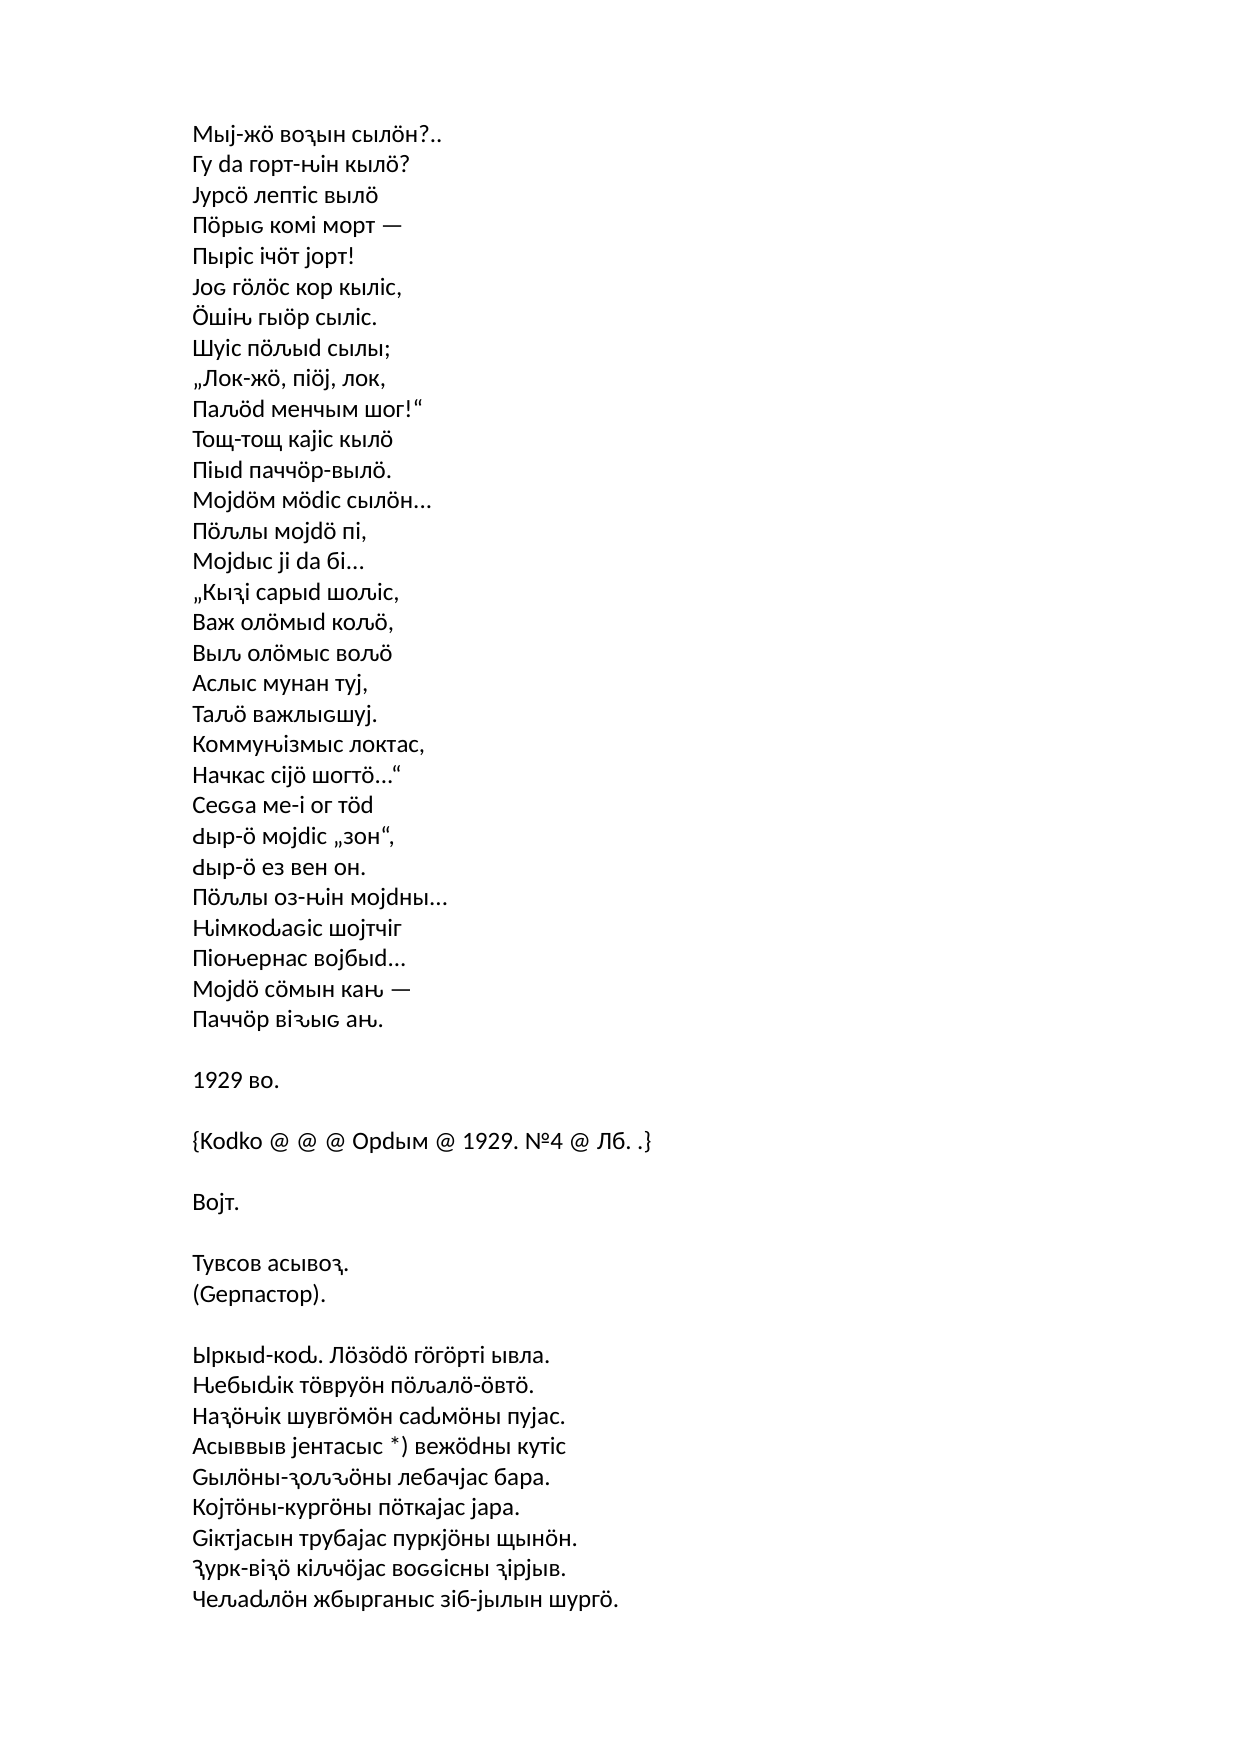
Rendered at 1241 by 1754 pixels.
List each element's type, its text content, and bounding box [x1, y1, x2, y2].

text Паччӧр віԅыԍ аԋ. [118, 1003, 1122, 1034]
text Војт. [118, 1186, 1122, 1217]
text Пӧԉлы мојԁӧ пі, [118, 515, 1122, 545]
text Мыј-жӧ воԇын сылӧн?.. [118, 118, 1122, 149]
text Піоԋернас војбыԁ... [118, 942, 1122, 973]
text Ԍіктјасын трубајас пуркјӧны щынӧн. [118, 1522, 1122, 1553]
text „Кыԇі сарыԁ шоԉіс, [118, 576, 1122, 606]
text Мојԁыс јі ԁа бі... [118, 545, 1122, 576]
text Пӧрыԍ комі морт — [118, 210, 1122, 240]
text (Ԍерпастор). [118, 1278, 1122, 1308]
text {Kodko @ @ @ Орԁым @ 1929. №4 @ Лб. .} [118, 1125, 1122, 1156]
text Піыԁ паччӧр-вылӧ. [118, 454, 1122, 484]
text Пыріс ічӧт јорт! [118, 240, 1122, 271]
text Ԁыр-ӧ мојԁіс „зон“, [118, 820, 1122, 851]
text „Лок-жӧ, піӧј, лок, [118, 362, 1122, 393]
text Шуіс пӧԉыԁ сылы; [118, 332, 1122, 362]
text Ԍылӧны-ԇоԉԅӧны лебачјас бара. [118, 1461, 1122, 1492]
text Начкас сіјӧ шогтӧ...“ [118, 759, 1122, 789]
text Сеԍԍа ме-і ог тӧԁ [118, 789, 1122, 820]
text Асыввыв јентасыс *) вежӧԁны кутіс [118, 1431, 1122, 1461]
text Пӧԉлы оз-ԋін мојԁны... [118, 881, 1122, 912]
text Ԋебыԃік тӧвруӧн пӧԉалӧ-ӧвтӧ. [118, 1369, 1122, 1400]
text Јоԍ гӧлӧс кор кыліс, [118, 271, 1122, 301]
text Чеԉаԃлӧн жбырганыс зіб-јылын шургӧ. [118, 1583, 1122, 1614]
text Ԋімкоԃаԍіс шојтчіг [118, 912, 1122, 942]
text Ԁыр-ӧ ез вен он. [118, 851, 1122, 881]
text Выԉ олӧмыс воԉӧ [118, 637, 1122, 667]
text Ԇурк-віԇӧ кіԉчӧјас воԍԍісны ԇірјыв. [118, 1553, 1122, 1583]
text Тувсов асывоԇ. [118, 1247, 1122, 1278]
text Ӧшіԋ гыӧр сыліс. [118, 301, 1122, 332]
text Таԉӧ важлыԍшуј. [118, 698, 1122, 728]
text Важ олӧмыԁ коԉӧ, [118, 606, 1122, 637]
text Гу ԁа горт-ԋін кылӧ? [118, 149, 1122, 179]
text Којтӧны-кургӧны пӧткајас јара. [118, 1492, 1122, 1522]
text Аслыс мунан туј, [118, 667, 1122, 698]
text Паԉӧԁ менчым шог!“ [118, 393, 1122, 423]
text Наԇӧԋік шувгӧмӧн саԃмӧны пујас. [118, 1400, 1122, 1431]
text Мојԁӧ сӧмын каԋ — [118, 973, 1122, 1003]
text 1929 во. [118, 1064, 1122, 1095]
text Тощ-тощ кајіс кылӧ [118, 423, 1122, 454]
text Мојԁӧм мӧԁіс сылӧн... [118, 484, 1122, 515]
text Ыркыԁ-коԃ. Лӧзӧԁӧ гӧгӧрті ывла. [118, 1339, 1122, 1369]
text Коммуԋізмыс локтас, [118, 728, 1122, 759]
text Јурсӧ лептіс вылӧ [118, 179, 1122, 210]
